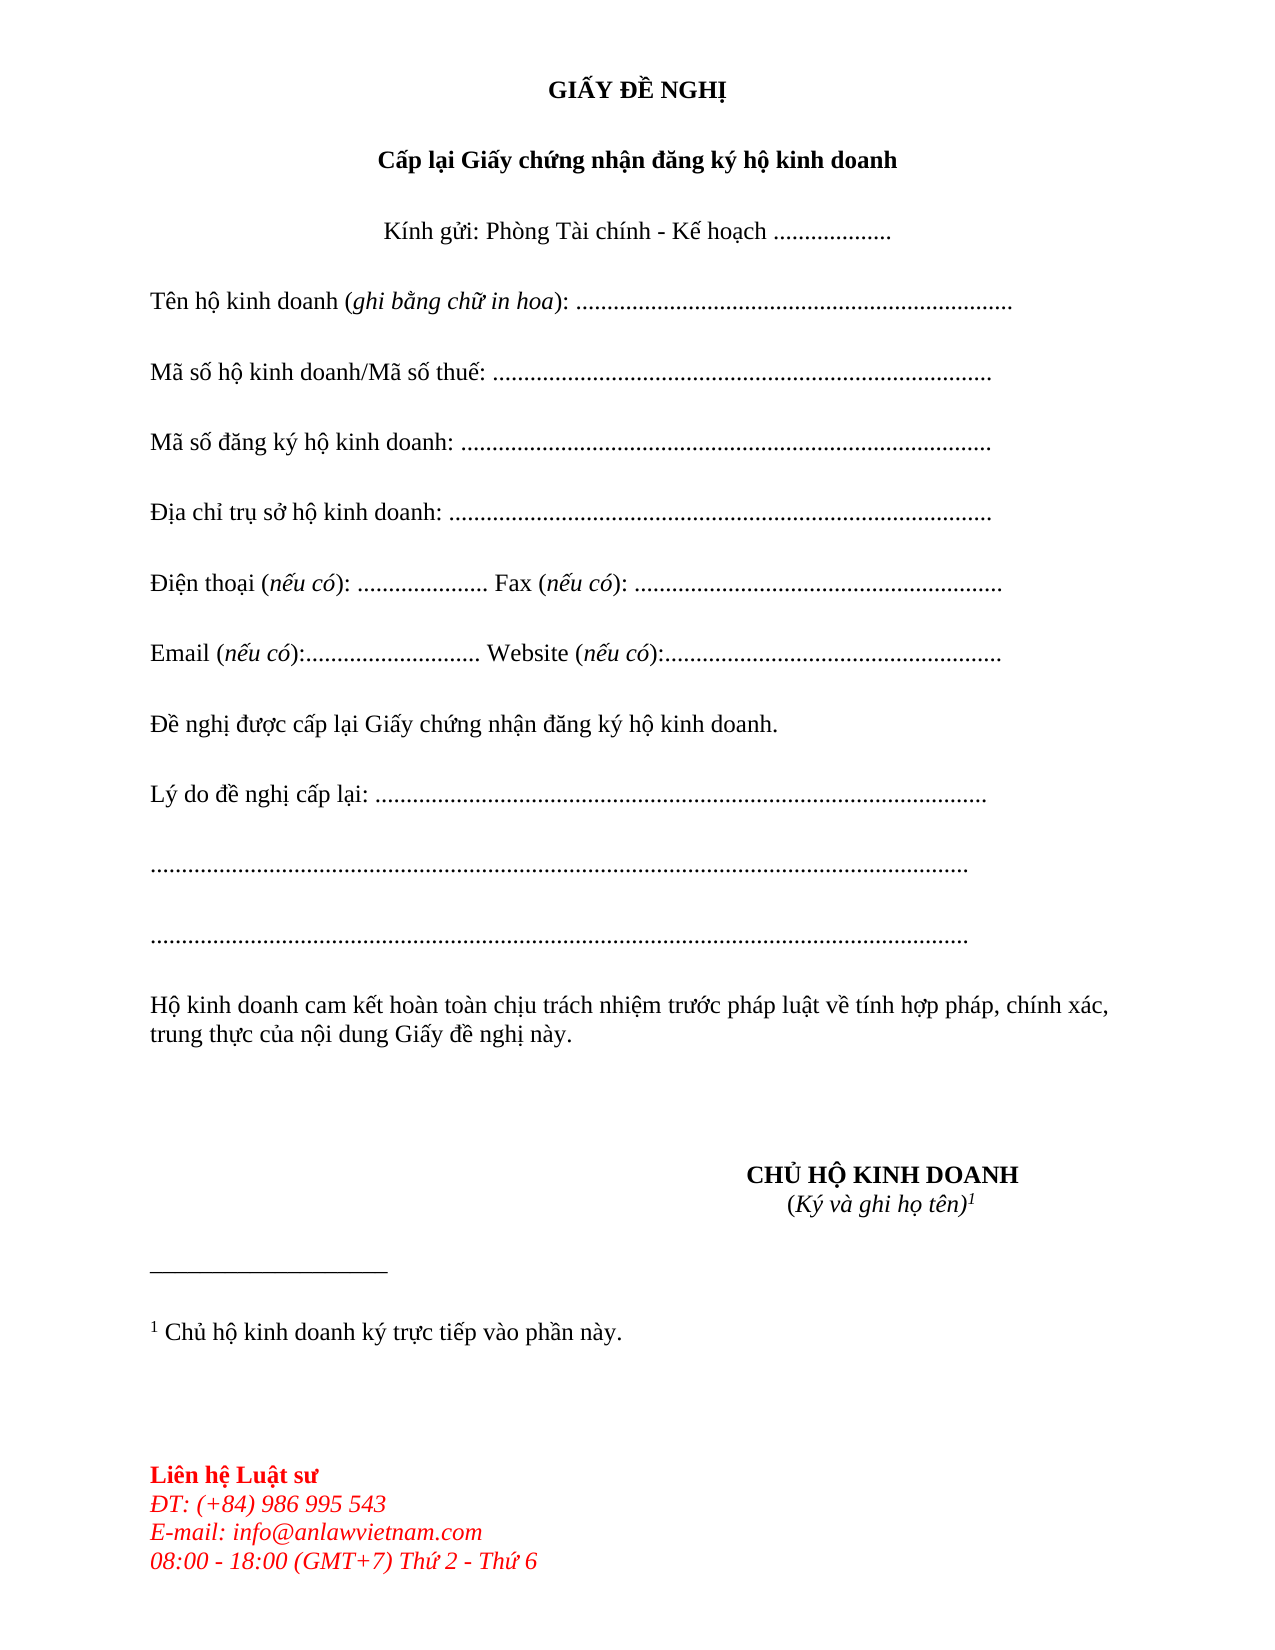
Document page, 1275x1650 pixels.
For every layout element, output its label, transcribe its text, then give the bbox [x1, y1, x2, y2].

text Kính gửi: Phòng Tài chính - Kế hoạch ................... [150, 216, 1125, 244]
text Tên hộ kinh doanh (ghi bằng chữ in hoa): ...................................................................... [150, 286, 1125, 315]
text ___________________ [150, 1247, 1125, 1275]
text Mã số đăng ký hộ kinh doanh: ..................................................................................... [150, 427, 1125, 456]
text Email (nếu có):............................ Website (nếu có):...................................................... [150, 638, 1125, 667]
table_header CHỦ HỘ KINH DOANH (Ký và ghi họ tên)1 [640, 1148, 1125, 1234]
text Địa chỉ trụ sở hộ kinh doanh: ....................................................................................... [150, 497, 1125, 526]
text Hộ kinh doanh cam kết hoàn toàn chịu trách nhiệm trước pháp luật về tính hợp pháp, chính xác, trung thực của nội dung Giấy đề nghị này. [150, 990, 1125, 1048]
text Mã số hộ kinh doanh/Mã số thuế: ................................................................................ [150, 357, 1125, 385]
text GIẤY ĐỀ NGHỊ [150, 75, 1125, 104]
text ................................................................................................................................... [150, 920, 1125, 949]
text ................................................................................................................................... [150, 849, 1125, 878]
table_header [150, 1148, 640, 1234]
text Cấp lại Giấy chứng nhận đăng ký hộ kinh doanh [150, 145, 1125, 174]
text Đề nghị được cấp lại Giấy chứng nhận đăng ký hộ kinh doanh. [150, 709, 1125, 737]
text 1 Chủ hộ kinh doanh ký trực tiếp vào phần này. [150, 1317, 1125, 1346]
text Điện thoại (nếu có): ..................... Fax (nếu có): ........................................................... [150, 568, 1125, 597]
text Lý do đề nghị cấp lại: .................................................................................................. [150, 779, 1125, 808]
